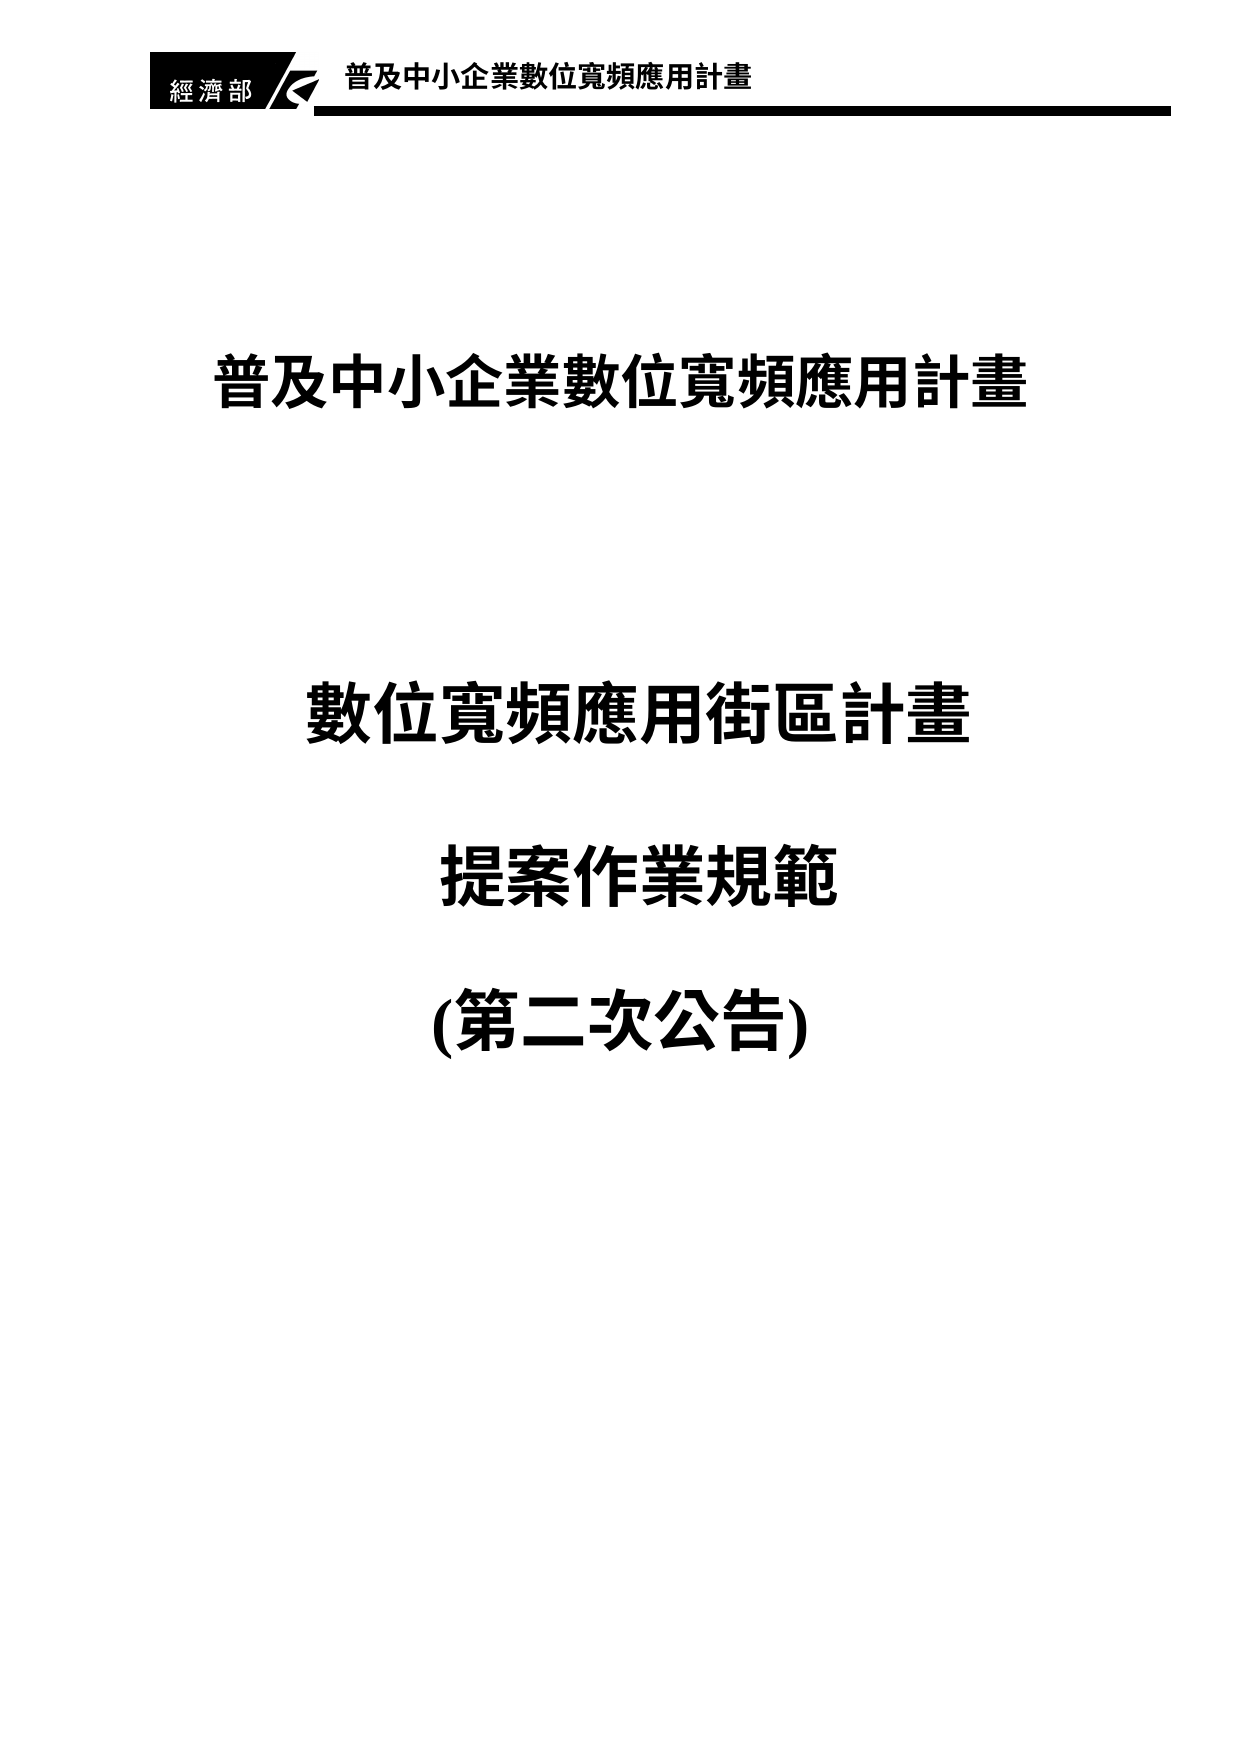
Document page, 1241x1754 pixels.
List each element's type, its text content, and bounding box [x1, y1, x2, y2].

text 數位寬頻應用街區計畫 [156, 637, 1122, 762]
text (第二次公告) [118, 943, 1122, 1068]
text 提案作業規範 [156, 799, 1122, 924]
text 普及中小企業數位寬頻應用計畫 [118, 306, 1122, 431]
